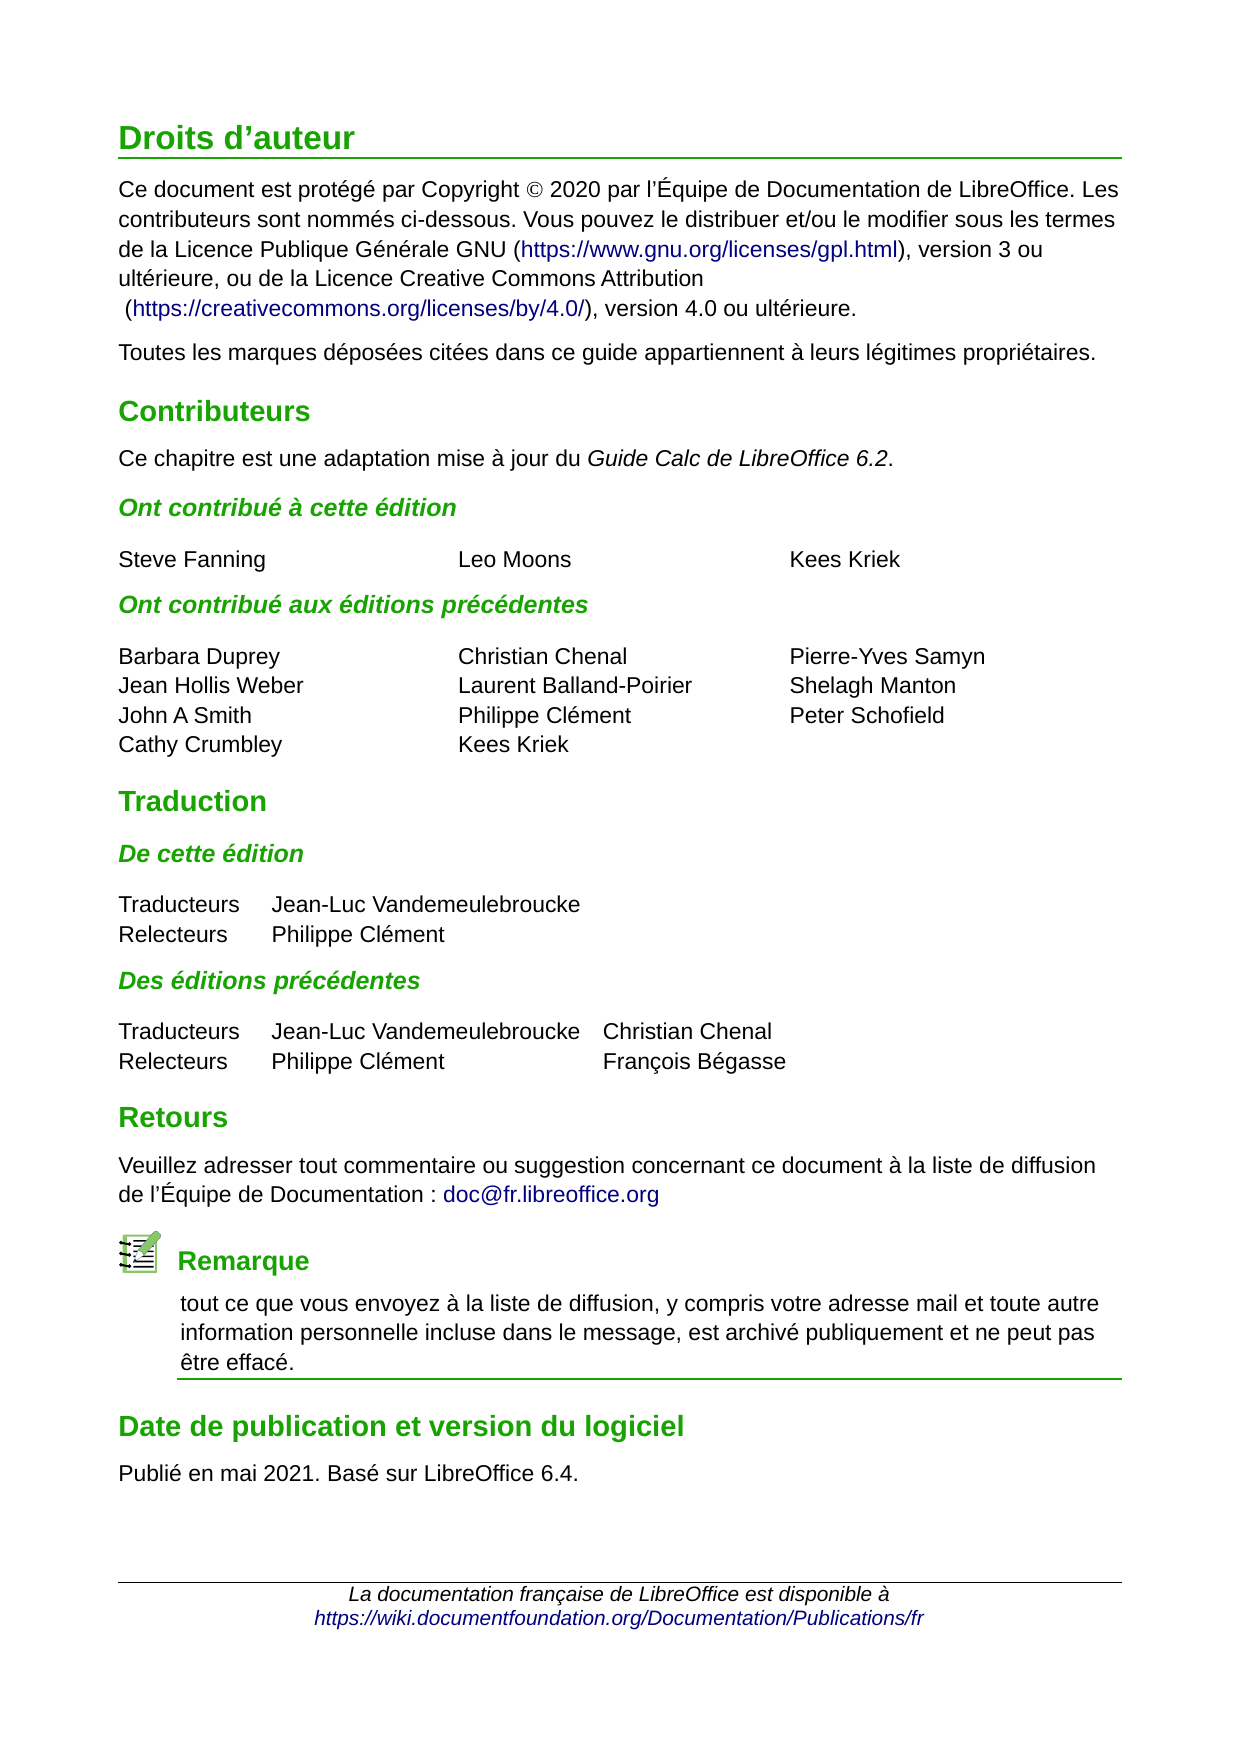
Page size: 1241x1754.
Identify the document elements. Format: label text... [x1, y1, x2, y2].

table_cell Relecteurs [118, 1045, 271, 1074]
text Ont contribué à cette édition [118, 492, 1122, 522]
table_cell Peter Schofield [789, 699, 1122, 728]
text Contributeurs [118, 394, 1122, 428]
text De cette édition [118, 838, 1122, 868]
table_header [862, 888, 1122, 918]
table_header Steve Fanning [118, 543, 458, 572]
table_cell Laurent Balland-Poirier [458, 669, 789, 699]
table_header Leo Moons [458, 543, 789, 572]
table_cell Philippe Clément [271, 918, 602, 947]
table_cell [602, 918, 862, 947]
text Date de publication et version du logiciel [118, 1409, 1122, 1443]
table_cell Jean Hollis Weber [118, 669, 458, 699]
text Ont contribué aux éditions précédentes [118, 589, 1122, 619]
table_cell Philippe Clément [458, 699, 789, 728]
table_header Kees Kriek [789, 543, 1122, 572]
text Traduction [118, 784, 1122, 818]
table_cell Cathy Crumbley [118, 728, 458, 758]
table_header Jean-Luc Vandemeulebroucke [271, 1015, 603, 1045]
table_header [803, 1015, 1122, 1045]
table_cell Shelagh Manton [789, 669, 1122, 699]
table_cell François Bégasse [603, 1045, 803, 1074]
text Ce chapitre est une adaptation mise à jour du Guide Calc de LibreOffice 6.2. [118, 442, 1122, 472]
table_header Traducteurs [118, 1015, 271, 1045]
table_header Barbara Duprey [118, 640, 458, 669]
table_cell [862, 918, 1122, 947]
table_cell [803, 1045, 1122, 1074]
text Toutes les marques déposées citées dans ce guide appartiennent à leurs légitimes propriétaires. [118, 335, 1122, 365]
table_header Christian Chenal [603, 1015, 803, 1045]
table_cell John A Smith [118, 699, 458, 728]
table_header Pierre-Yves Samyn [789, 640, 1122, 669]
list Remarque [118, 1230, 1122, 1276]
text Veuillez adresser tout commentaire ou suggestion concernant ce document à la liste de diffusion de l’Équipe de Documentation : doc@fr.libreoffice.org [118, 1149, 1122, 1208]
text Droits d’auteur [118, 118, 1122, 157]
text Retours [118, 1101, 1122, 1134]
table_cell [789, 728, 1122, 758]
text tout ce que vous envoyez à la liste de diffusion, y compris votre adresse mail et toute autre information personnelle incluse dans le message, est archivé publiquement et ne peut pas être effacé. [177, 1284, 1122, 1378]
text Des éditions précédentes [118, 965, 1122, 994]
table_cell Relecteurs [118, 918, 271, 947]
table_header Traducteurs [118, 888, 271, 918]
table_header Christian Chenal [458, 640, 789, 669]
text Publié en mai 2021. Basé sur LibreOffice 6.4. [118, 1457, 1122, 1487]
table_header Jean-Luc Vandemeulebroucke [271, 888, 602, 918]
table_cell Kees Kriek [458, 728, 789, 758]
text Ce document est protégé par Copyright © 2020 par l’Équipe de Documentation de LibreOffice. Les contributeurs sont nommés ci-dessous. Vous pouvez le distribuer et/ou le modifier sous les termes de la Licence Publique Générale GNU (https://www.gnu.org/licenses/gpl.html), version 3 ou ultérieure, ou de la Licence Creative Commons Attribution (https://creativecommons.org/licenses/by/4.0/), version 4.0 ou ultérieure. [118, 173, 1122, 321]
table_cell Philippe Clément [271, 1045, 603, 1074]
table_header [602, 888, 862, 918]
